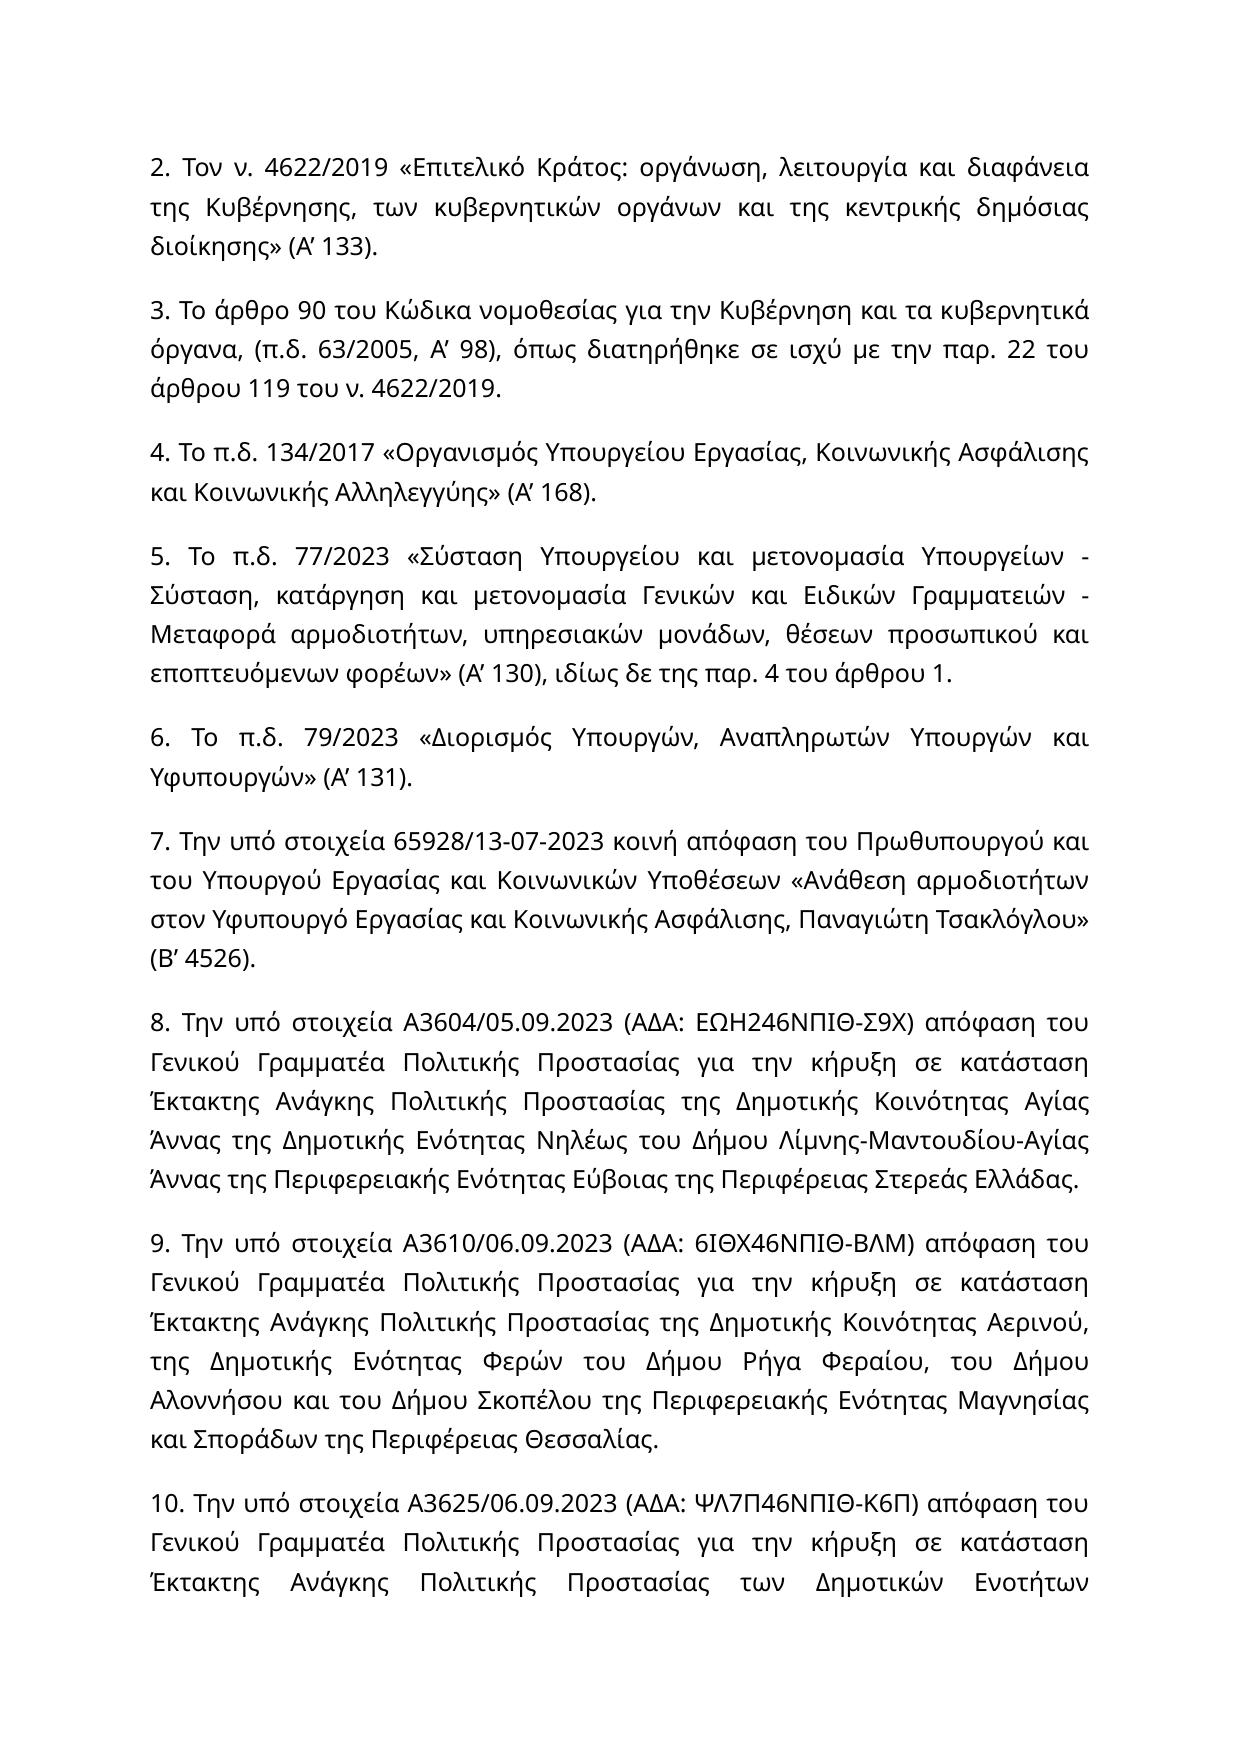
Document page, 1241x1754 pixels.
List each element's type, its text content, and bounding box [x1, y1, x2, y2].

text 9. Την υπό στοιχεία Α3610/06.09.2023 (ΑΔΑ: 6ΙΘΧ46ΝΠΙΘ-ΒΛΜ) απόφαση του Γενικού Γραμματέα Πολιτικής Προστασίας για την κήρυξη σε κατάσταση Έκτακτης Ανάγκης Πολιτικής Προστασίας της Δημοτικής Κοινότητας Αερινού, της Δημοτικής Ενότητας Φερών του Δήμου Ρήγα Φεραίου, του Δήμου Αλοννήσου και του Δήμου Σκοπέλου της Περιφερειακής Ενότητας Μαγνησίας και Σποράδων της Περιφέρειας Θεσσαλίας. [150, 1226, 1090, 1456]
text 2. Τον ν. 4622/2019 «Επιτελικό Κράτος: οργάνωση, λειτουργία και διαφάνεια της Κυβέρνησης, των κυβερνητικών οργάνων και της κεντρικής δημόσιας διοίκησης» (Α’ 133). [150, 150, 1090, 262]
text 7. Την υπό στοιχεία 65928/13-07-2023 κοινή απόφαση του Πρωθυπουργού και του Υπουργού Εργασίας και Κοινωνικών Υποθέσεων «Ανάθεση αρμοδιοτήτων στον Υφυπουργό Εργασίας και Κοινωνικής Ασφάλισης, Παναγιώτη Τσακλόγλου» (Β’ 4526). [150, 823, 1090, 975]
text 8. Την υπό στοιχεία Α3604/05.09.2023 (ΑΔΑ: ΕΩΗ246ΝΠΙΘ-Σ9Χ) απόφαση του Γενικού Γραμματέα Πολιτικής Προστασίας για την κήρυξη σε κατάσταση Έκτακτης Ανάγκης Πολιτικής Προστασίας της Δημοτικής Κοινότητας Αγίας Άννας της Δημοτικής Ενότητας Νηλέως του Δήμου Λίμνης-Μαντουδίου-Αγίας Άννας της Περιφερειακής Ενότητας Εύβοιας της Περιφέρειας Στερεάς Ελλάδας. [150, 1005, 1090, 1196]
text 10. Την υπό στοιχεία Α3625/06.09.2023 (ΑΔΑ: ΨΛ7Π46ΝΠΙΘ-Κ6Π) απόφαση του Γενικού Γραμματέα Πολιτικής Προστασίας για την κήρυξη σε κατάσταση Έκτακτης Ανάγκης Πολιτικής Προστασίας των Δημοτικών Ενοτήτων [150, 1486, 1090, 1598]
text 4. Το π.δ. 134/2017 «Οργανισμός Υπουργείου Εργασίας, Κοινωνικής Ασφάλισης και Κοινωνικής Αλληλεγγύης» (Α’ 168). [150, 435, 1090, 508]
text 3. Το άρθρο 90 του Κώδικα νομοθεσίας για την Κυβέρνηση και τα κυβερνητικά όργανα, (π.δ. 63/2005, Α’ 98), όπως διατηρήθηκε σε ισχύ με την παρ. 22 του άρθρου 119 του ν. 4622/2019. [150, 292, 1090, 405]
text 5. Το π.δ. 77/2023 «Σύσταση Υπουργείου και μετονομασία Υπουργείων - Σύσταση, κατάργηση και μετονομασία Γενικών και Ειδικών Γραμματειών - Μεταφορά αρμοδιοτήτων, υπηρεσιακών μονάδων, θέσεων προσωπικού και εποπτευόμενων φορέων» (Α’ 130), ιδίως δε της παρ. 4 του άρθρου 1. [150, 538, 1090, 690]
text 6. Το π.δ. 79/2023 «Διορισμός Υπουργών, Αναπληρωτών Υπουργών και Υφυπουργών» (Α’ 131). [150, 720, 1090, 793]
